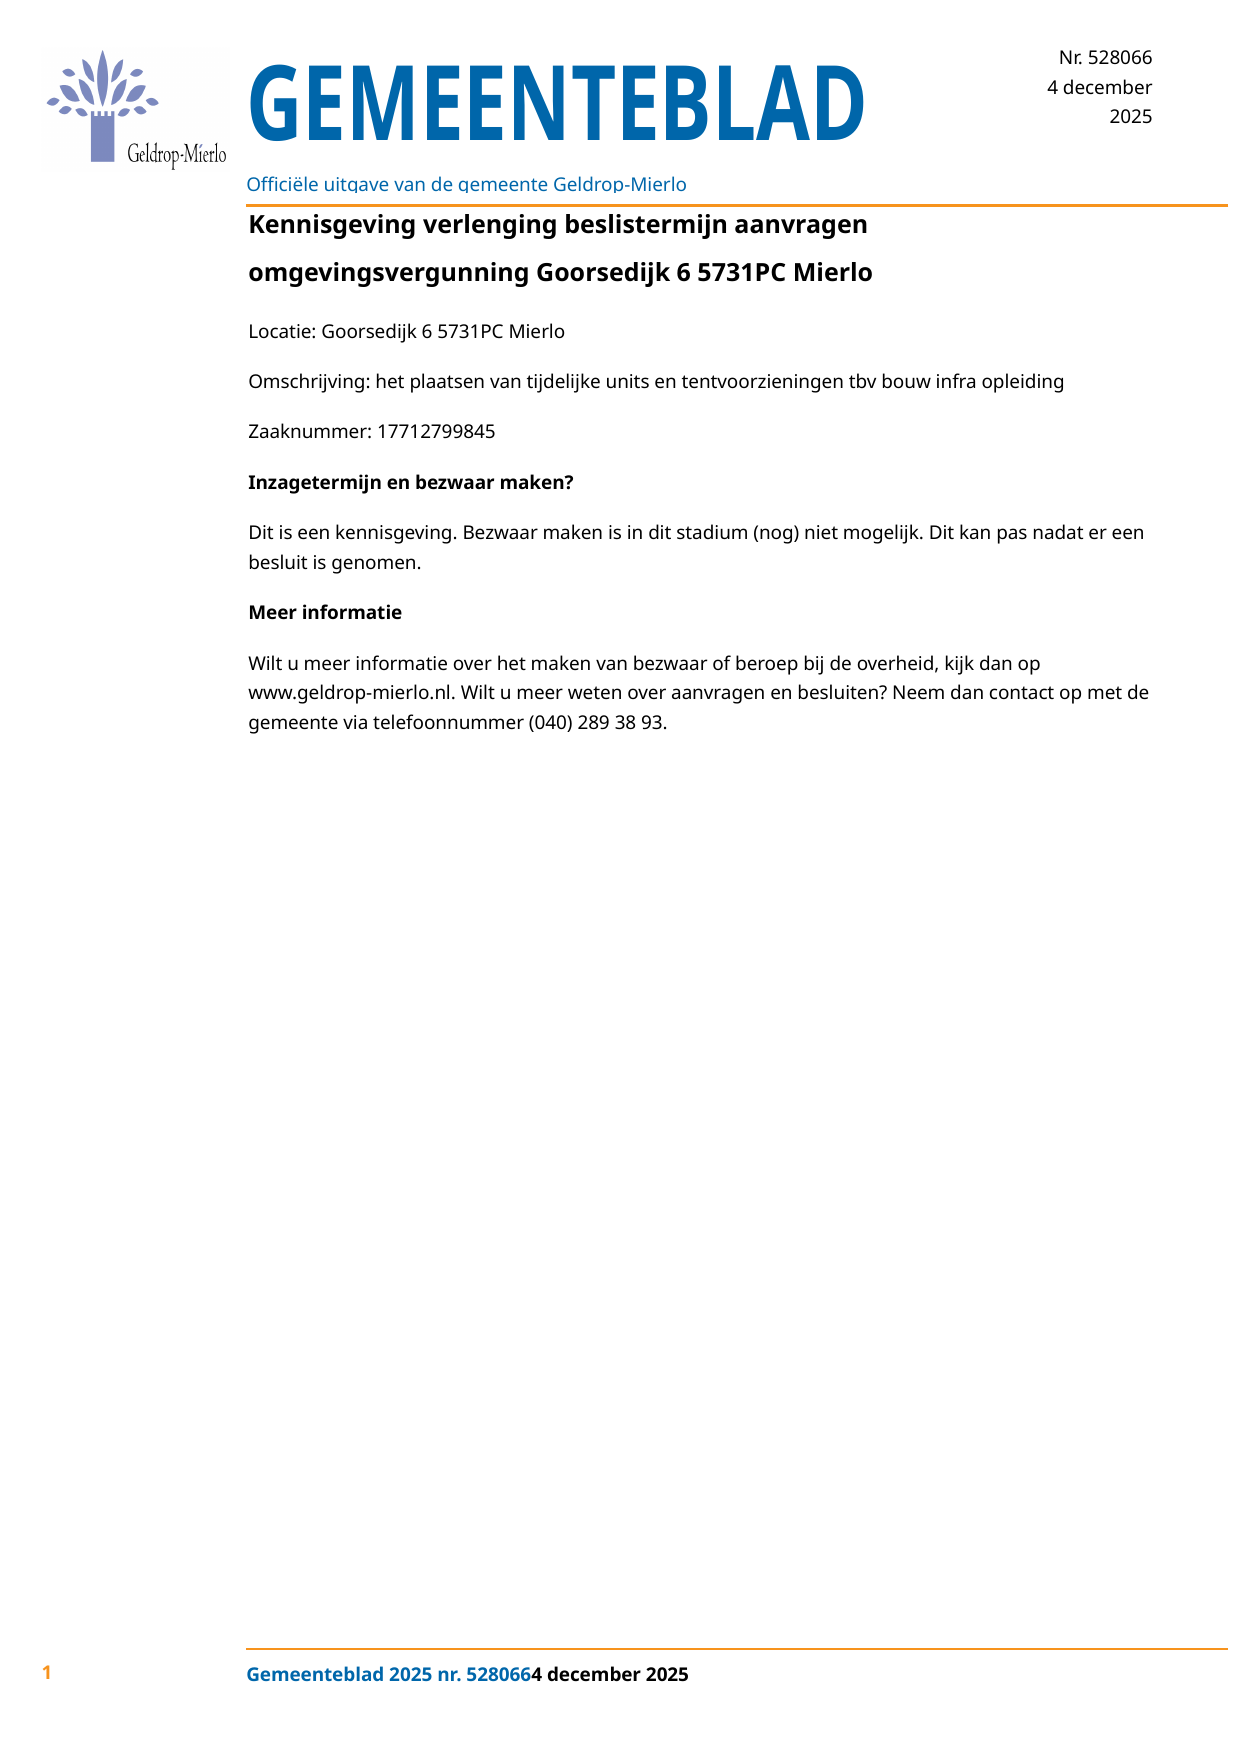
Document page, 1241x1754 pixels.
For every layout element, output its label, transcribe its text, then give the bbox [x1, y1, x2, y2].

text Omschrijving: het plaatsen van tijdelijke units en tentvoorzieningen tbv bouw infra opleiding [248, 368, 1152, 394]
text Dit is een kennisgeving. Bezwaar maken is in dit stadium (nog) niet mogelijk. Dit kan pas nadat er een besluit is genomen. [248, 519, 1152, 575]
text Meer informatie [248, 599, 1152, 625]
text Inzagetermijn en bezwaar maken? [248, 469, 1152, 495]
text Zaaknummer: 17712799845 [248, 419, 1152, 444]
text Wilt u meer informatie over het maken van bezwaar of beroep bij de overheid, kijk dan op www.geldrop-mierlo.nl. Wilt u meer weten over aanvragen en besluiten? Neem dan contact op met de gemeente via telefoonnummer (040) 289 38 93. [248, 650, 1152, 735]
picture [41, 47, 231, 172]
text Locatie: Goorsedijk 6 5731PC Mierlo [248, 318, 1152, 344]
text Kennisgeving verlenging beslistermijn aanvragen omgevingsvergunning Goorsedijk 6 5731PC Mierlo [248, 207, 1152, 288]
